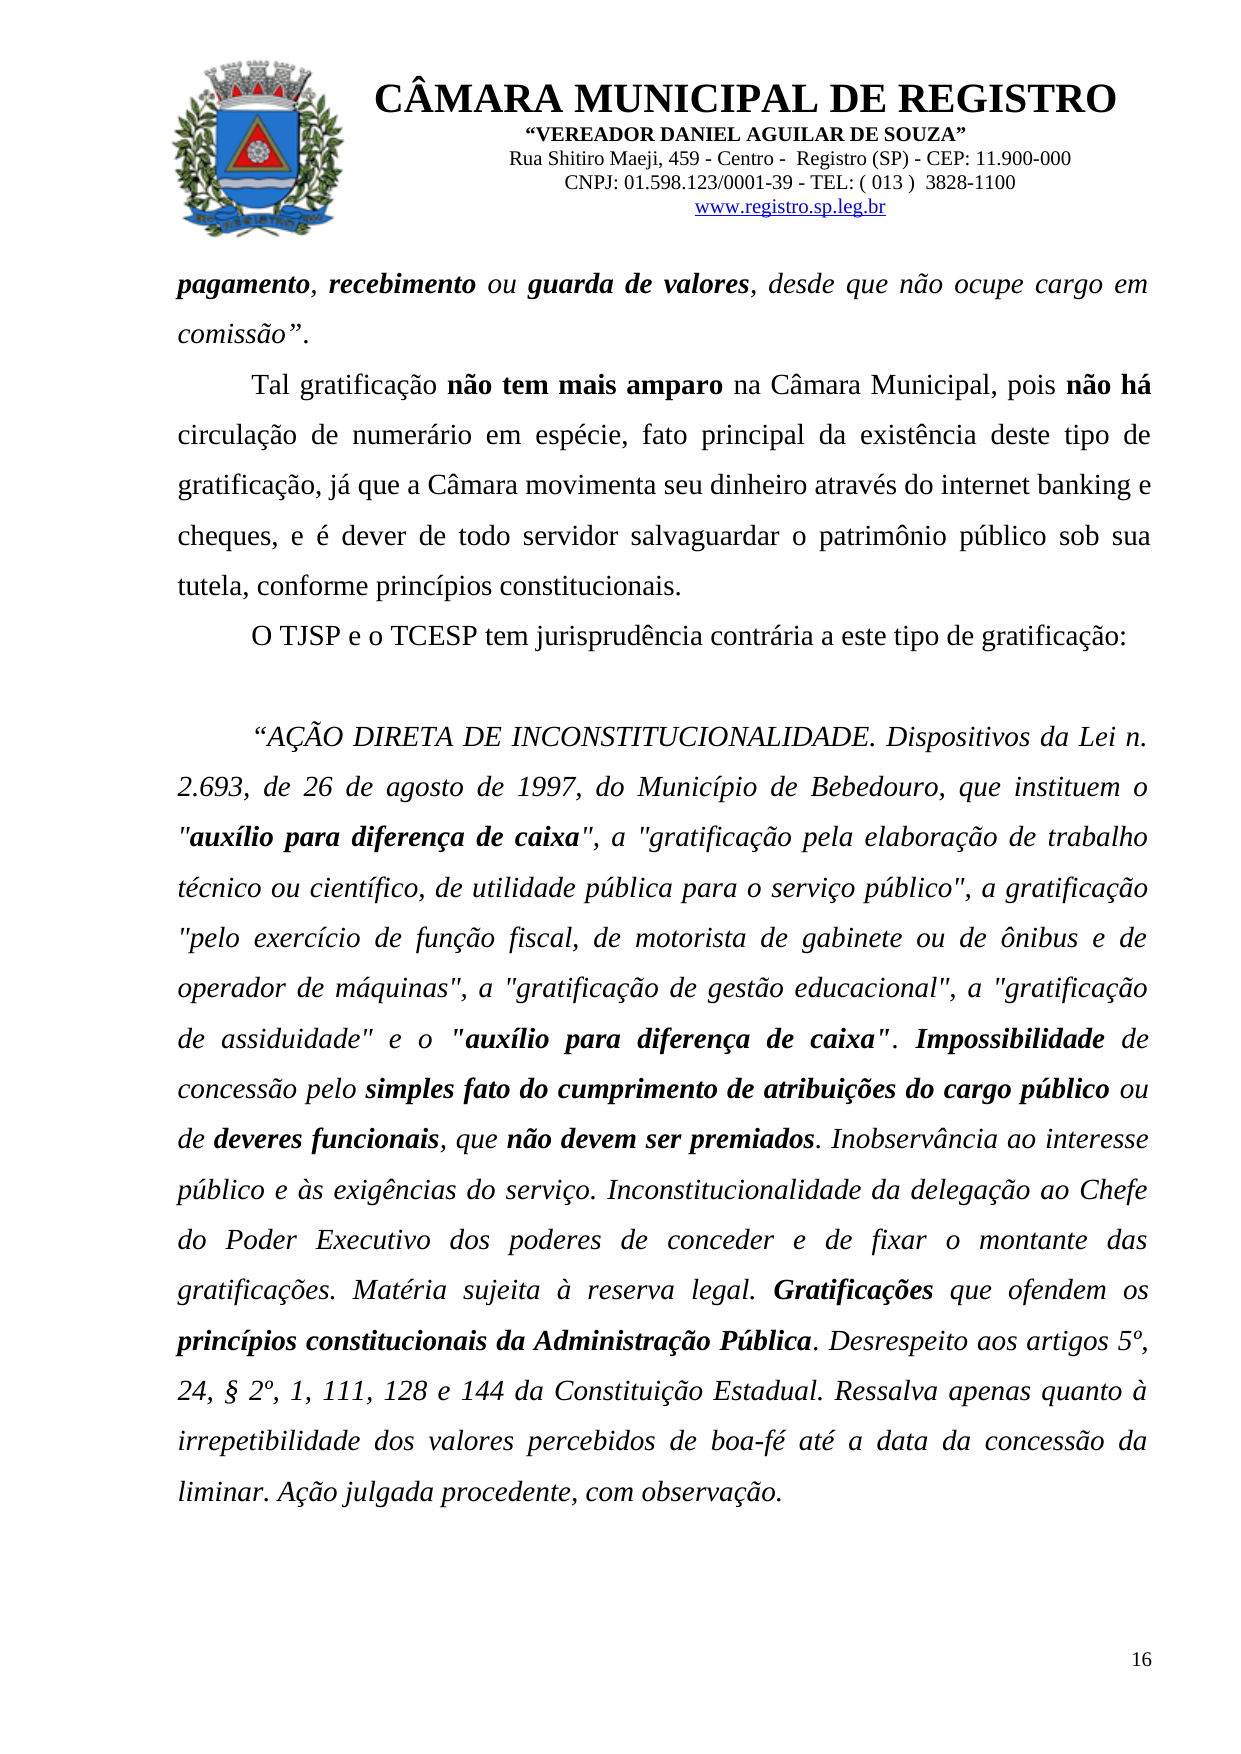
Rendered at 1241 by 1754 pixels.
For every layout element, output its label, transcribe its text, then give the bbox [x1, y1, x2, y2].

text pagamento, recebimento ou guarda de valores, desde que não ocupe cargo em comissão”. [177, 266, 1152, 350]
text O TJSP e o TCESP tem jurisprudência contrária a este tipo de gratificação: [177, 618, 1152, 652]
picture [168, 55, 349, 243]
text Tal gratificação não tem mais amparo na Câmara Municipal, pois não há circulação de numerário em espécie, fato principal da existência deste tipo de gratificação, já que a Câmara movimenta seu dinheiro através do internet banking e cheques, e é dever de todo servidor salvaguardar o patrimônio público sob sua tutela, conforme princípios constitucionais. [177, 367, 1152, 602]
text “AÇÃO DIRETA DE INCONSTITUCIONALIDADE. Dispositivos da Lei n. 2.693, de 26 de agosto de 1997, do Município de Bebedouro, que instituem o "auxílio para diferença de caixa", a "gratificação pela elaboração de trabalho técnico ou científico, de utilidade pública para o serviço público", a gratificação "pelo exercício de função fiscal, de motorista de gabinete ou de ônibus e de operador de máquinas", a "gratificação de gestão educacional", a "gratificação de assiduidade" e o "auxílio para diferença de caixa". Impossibilidade de concessão pelo simples fato do cumprimento de atribuições do cargo público ou de deveres funcionais, que não devem ser premiados. Inobservância ao interesse público e às exigências do serviço. Inconstitucionalidade da delegação ao Chefe do Poder Executivo dos poderes de conceder e de fixar o montante das gratificações. Matéria sujeita à reserva legal. Gratificações que ofendem os princípios constitucionais da Administração Pública. Desrespeito aos artigos 5º, 24, § 2º, 1, 111, 128 e 144 da Constituição Estadual. Ressalva apenas quanto à irrepetibilidade dos valores percebidos de boa-fé até a data da concessão da liminar. Ação julgada procedente, com observação. [177, 719, 1152, 1507]
